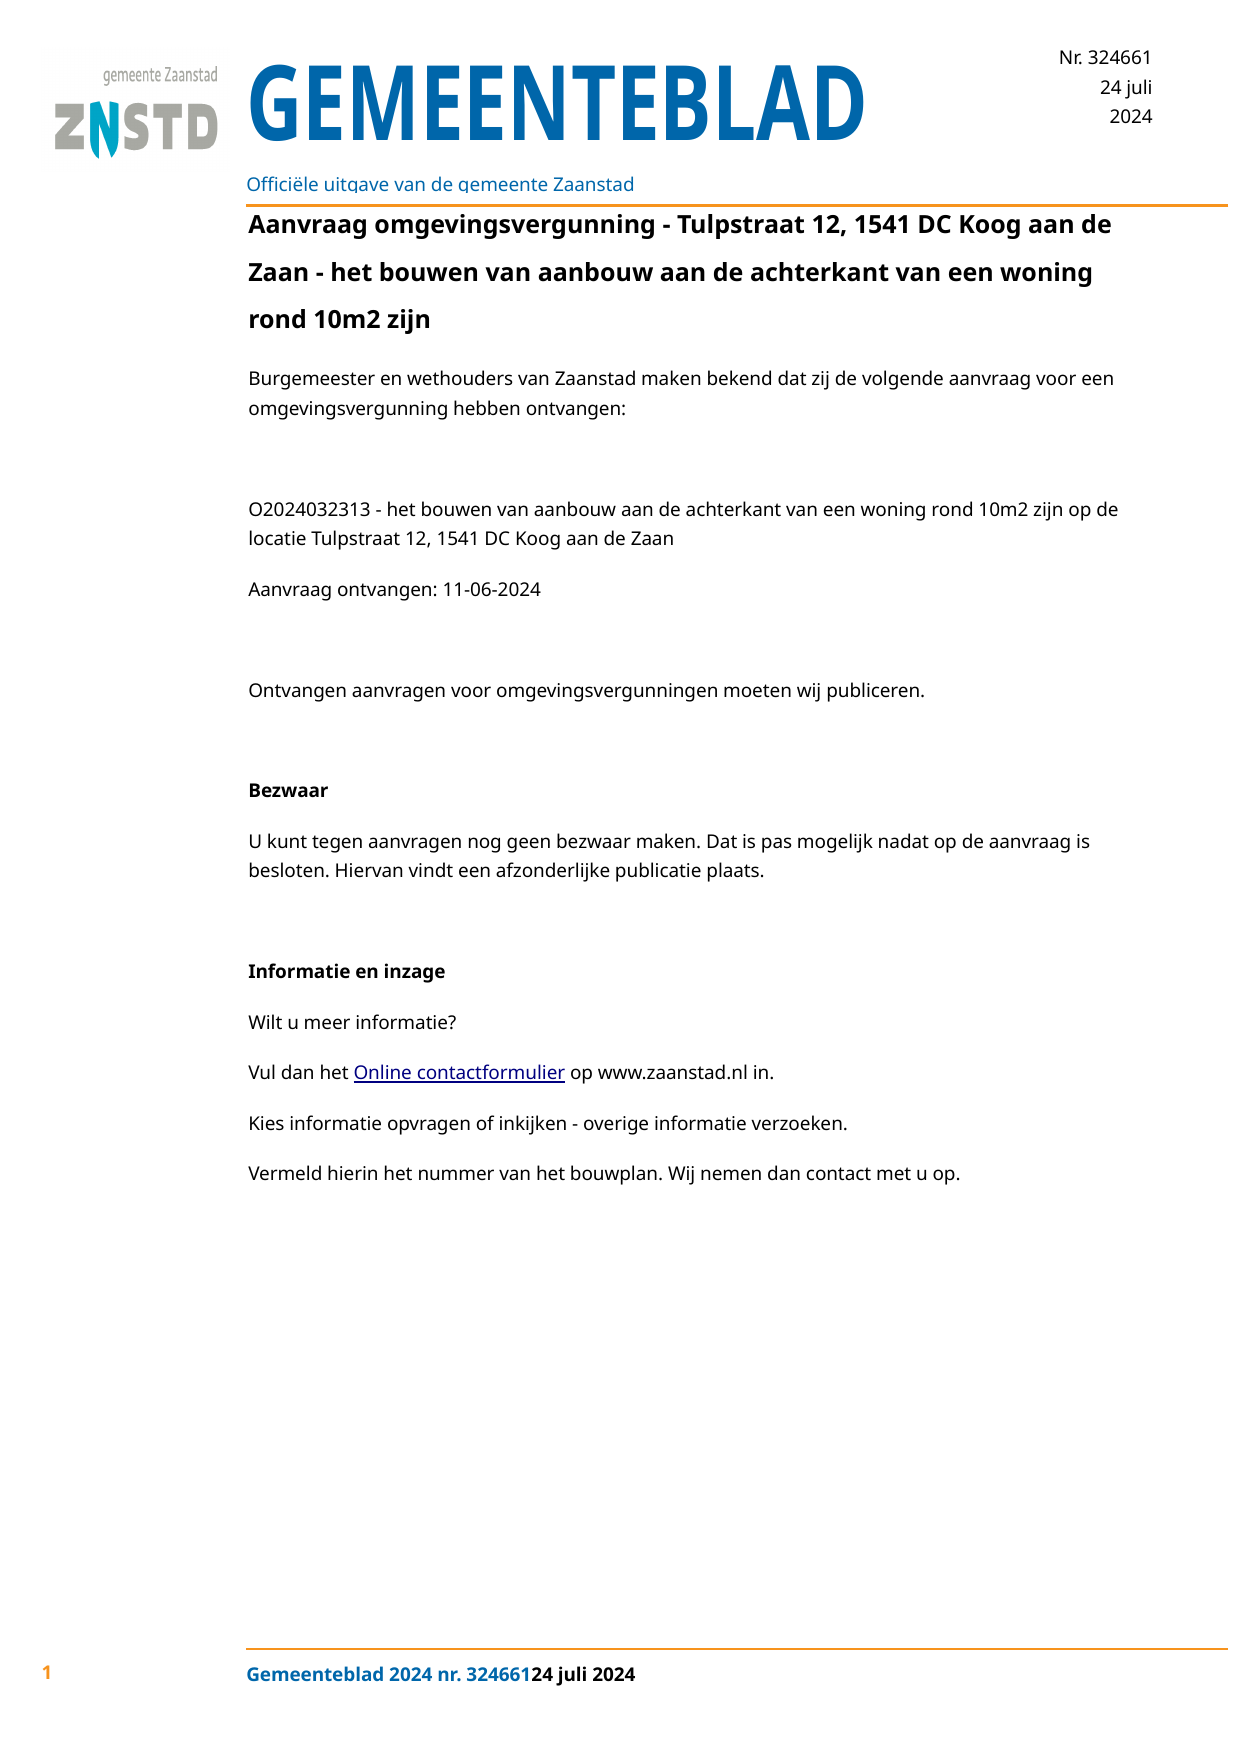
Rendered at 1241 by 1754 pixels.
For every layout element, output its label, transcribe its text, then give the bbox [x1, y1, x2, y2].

text Vermeld hierin het nummer van het bouwplan. Wij nemen dan contact met u op. [248, 1160, 1152, 1186]
text Burgemeester en wethouders van Zaanstad maken bekend dat zij de volgende aanvraag voor een omgevingsvergunning hebben ontvangen: [248, 366, 1152, 421]
text Informatie en inzage [248, 958, 1152, 984]
text O2024032313 - het bouwen van aanbouw aan de achterkant van een woning rond 10m2 zijn op de locatie Tulpstraat 12, 1541 DC Koog aan de Zaan [248, 496, 1152, 551]
text U kunt tegen aanvragen nog geen bezwaar maken. Dat is pas mogelijk nadat op de aanvraag is besloten. Hiervan vindt een afzonderlijke publicatie plaats. [248, 828, 1152, 883]
text Ontvangen aanvragen voor omgevingsvergunningen moeten wij publiceren. [248, 677, 1152, 702]
text Wilt u meer informatie? [248, 1009, 1152, 1034]
text Aanvraag omgevingsvergunning - Tulpstraat 12, 1541 DC Koog aan de Zaan - het bouwen van aanbouw aan de achterkant van een woning rond 10m2 zijn [248, 207, 1152, 336]
picture [41, 47, 231, 172]
text Kies informatie opvragen of inkijken - overige informatie verzoeken. [248, 1110, 1152, 1135]
text Bezwaar [248, 778, 1152, 803]
text Aanvraag ontvangen: 11-06-2024 [248, 576, 1152, 602]
text Vul dan het Online contactformulier op www.zaanstad.nl in. [248, 1059, 1152, 1085]
